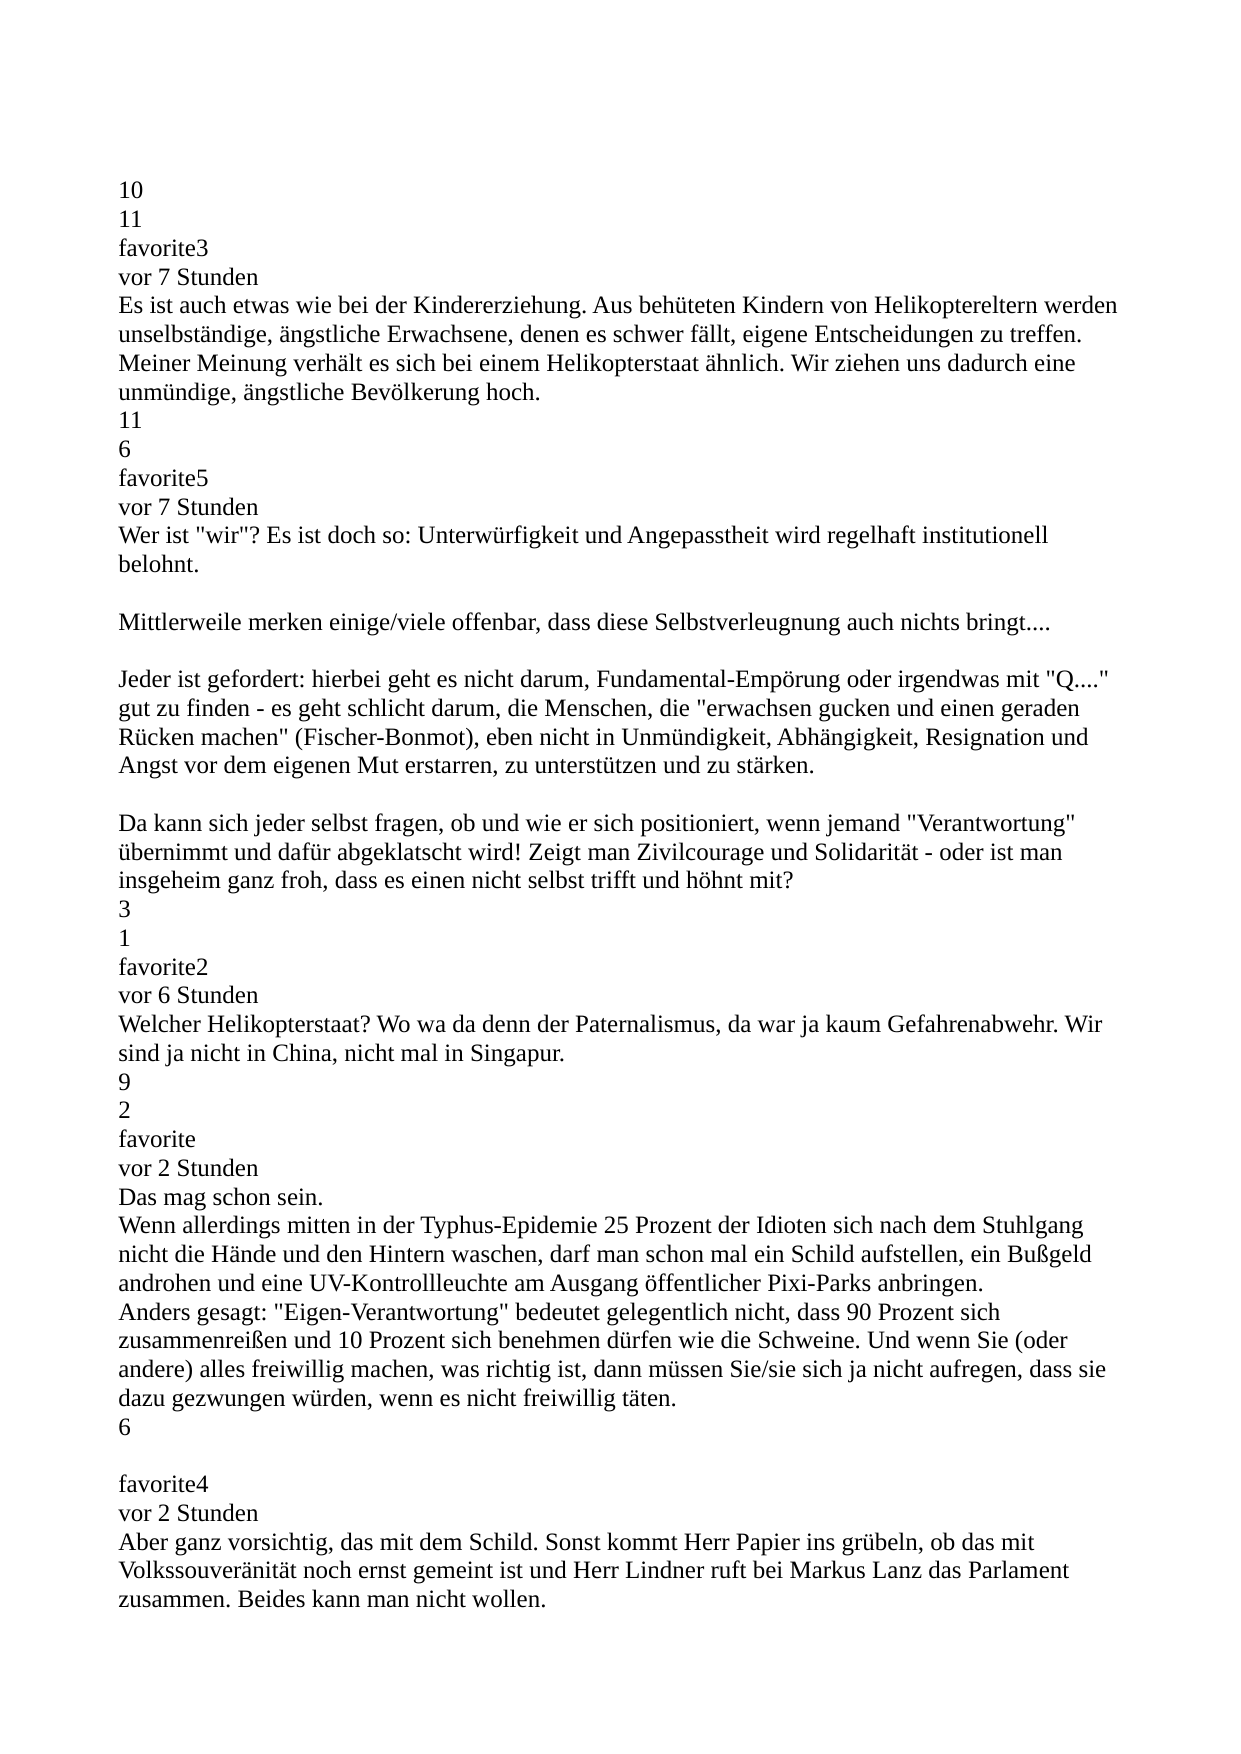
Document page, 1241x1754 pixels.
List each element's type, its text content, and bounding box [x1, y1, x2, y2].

text 3 [118, 894, 1122, 923]
text 9 [118, 1067, 1122, 1096]
text vor 2 Stunden [118, 1498, 1122, 1527]
text 10 [118, 176, 1122, 204]
text Mittlerweile merken einige/viele offenbar, dass diese Selbstverleugnung auch nichts bringt.... [118, 607, 1122, 636]
text favorite3 [118, 233, 1122, 262]
text favorite4 [118, 1469, 1122, 1498]
text 11 [118, 204, 1122, 233]
text Wenn allerdings mitten in der Typhus-Epidemie 25 Prozent der Idioten sich nach dem Stuhlgang nicht die Hände und den Hintern waschen, darf man schon mal ein Schild aufstellen, ein Bußgeld androhen und eine UV-Kontrollleuchte am Ausgang öffentlicher Pixi-Parks anbringen. [118, 1211, 1122, 1297]
text vor 7 Stunden [118, 492, 1122, 521]
text 11 [118, 406, 1122, 434]
text vor 2 Stunden [118, 1153, 1122, 1182]
text Jeder ist gefordert: hierbei geht es nicht darum, Fundamental-Empörung oder irgendwas mit "Q...." gut zu finden - es geht schlicht darum, die Menschen, die "erwachsen gucken und einen geraden Rücken machen" (Fischer-Bonmot), eben nicht in Unmündigkeit, Abhängigkeit, Resignation und Angst vor dem eigenen Mut erstarren, zu unterstützen und zu stärken. [118, 664, 1122, 779]
text favorite2 [118, 952, 1122, 981]
text Das mag schon sein. [118, 1182, 1122, 1211]
text Welcher Helikopterstaat? Wo wa da denn der Paternalismus, da war ja kaum Gefahrenabwehr. Wir sind ja nicht in China, nicht mal in Singapur. [118, 1009, 1122, 1067]
text vor 7 Stunden [118, 262, 1122, 291]
text Anders gesagt: "Eigen-Verantwortung" bedeutet gelegentlich nicht, dass 90 Prozent sich zusammenreißen und 10 Prozent sich benehmen dürfen wie die Schweine. Und wenn Sie (oder andere) alles freiwillig machen, was richtig ist, dann müssen Sie/sie sich ja nicht aufregen, dass sie dazu gezwungen würden, wenn es nicht freiwillig täten. [118, 1297, 1122, 1412]
text 6 [118, 434, 1122, 463]
text Es ist auch etwas wie bei der Kindererziehung. Aus behüteten Kindern von Helikoptereltern werden unselbständige, ängstliche Erwachsene, denen es schwer fällt, eigene Entscheidungen zu treffen. Meiner Meinung verhält es sich bei einem Helikopterstaat ähnlich. Wir ziehen uns dadurch eine unmündige, ängstliche Bevölkerung hoch. [118, 291, 1122, 406]
text Da kann sich jeder selbst fragen, ob und wie er sich positioniert, wenn jemand "Verantwortung" übernimmt und dafür abgeklatscht wird! Zeigt man Zivilcourage und Solidarität - oder ist man insgeheim ganz froh, dass es einen nicht selbst trifft und höhnt mit? [118, 808, 1122, 894]
text 1 [118, 923, 1122, 952]
text Aber ganz vorsichtig, das mit dem Schild. Sonst kommt Herr Papier ins grübeln, ob das mit Volkssouveränität noch ernst gemeint ist und Herr Lindner ruft bei Markus Lanz das Parlament zusammen. Beides kann man nicht wollen. [118, 1527, 1122, 1613]
text 6 [118, 1412, 1122, 1441]
text vor 6 Stunden [118, 981, 1122, 1009]
text 2 [118, 1096, 1122, 1124]
text favorite5 [118, 463, 1122, 492]
text Wer ist "wir"? Es ist doch so: Unterwürfigkeit und Angepasstheit wird regelhaft institutionell belohnt. [118, 521, 1122, 578]
text favorite [118, 1124, 1122, 1153]
